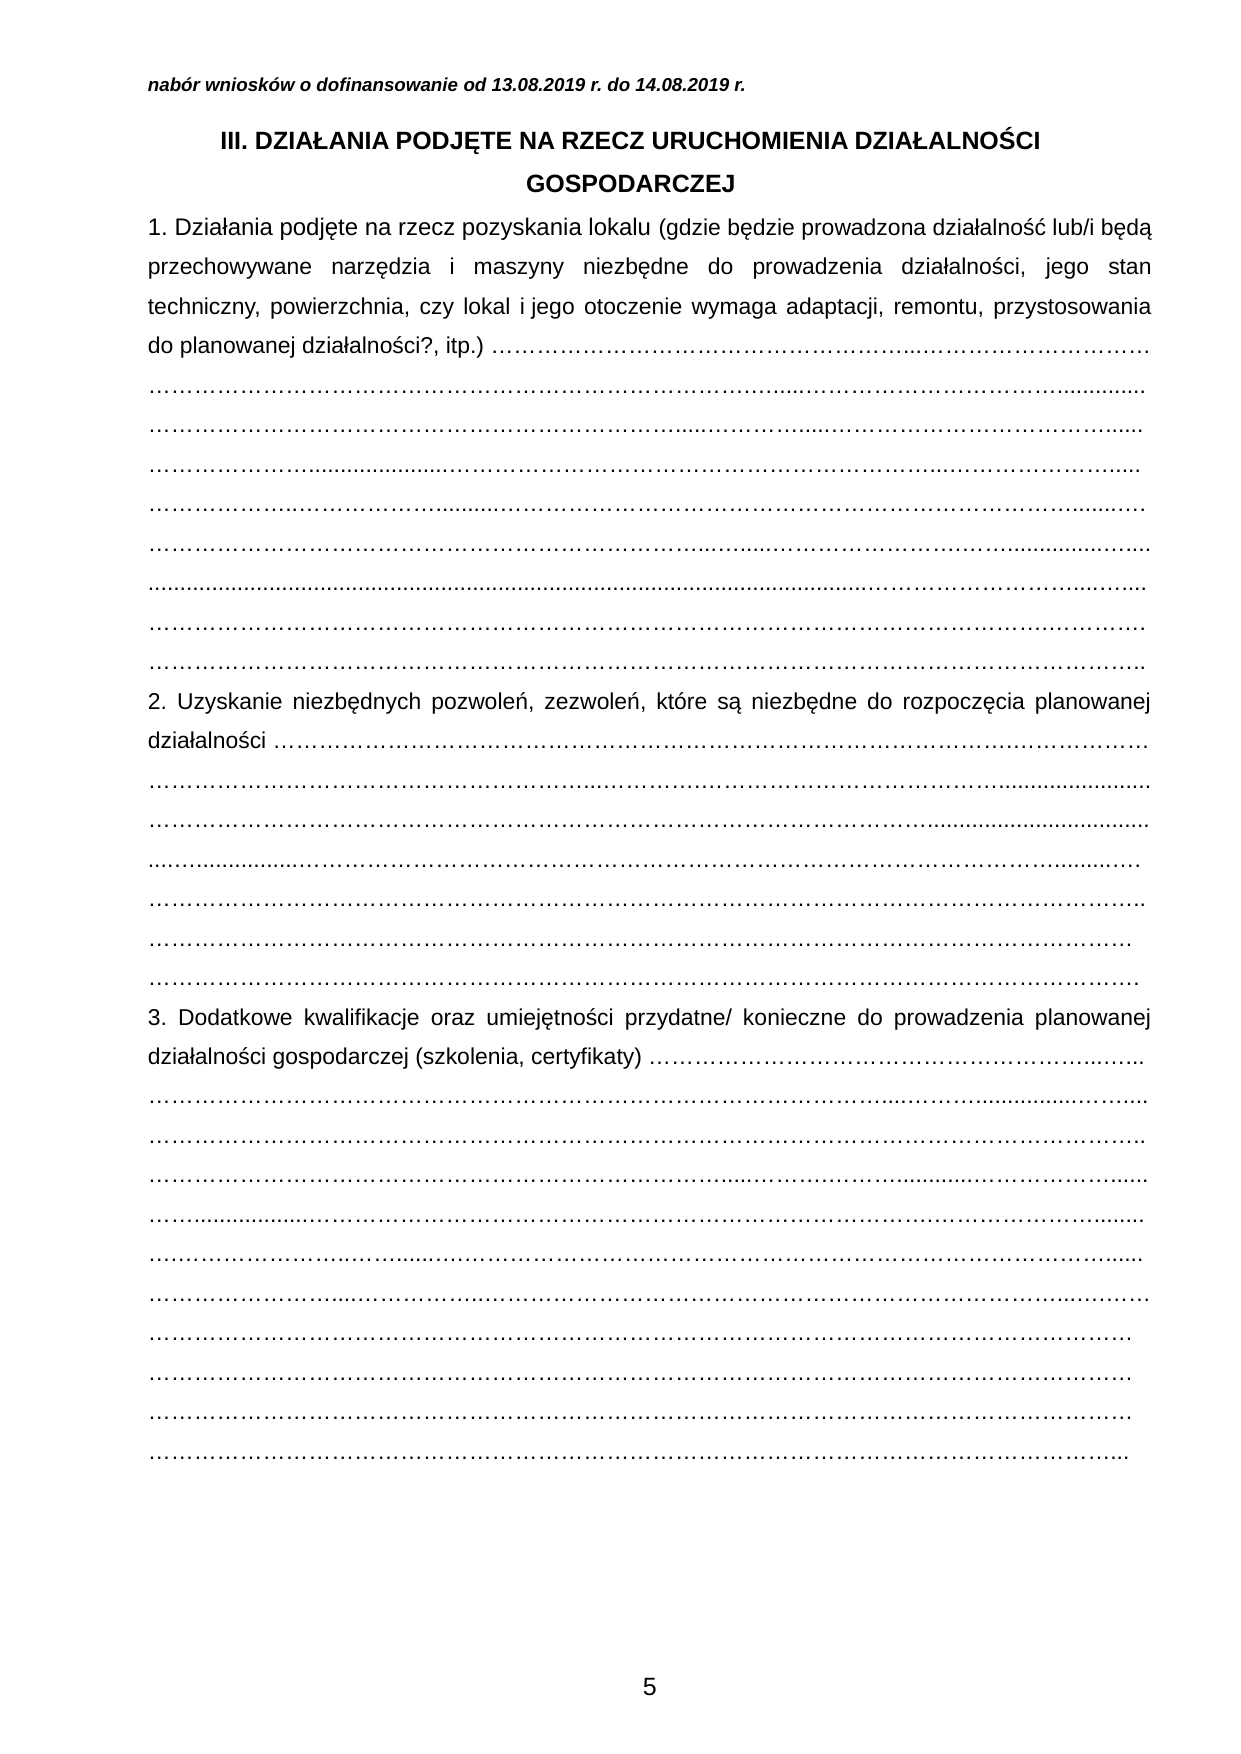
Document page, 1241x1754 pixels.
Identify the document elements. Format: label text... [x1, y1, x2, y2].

text 1. Działania podjęte na rzecz pozyskania lokalu (gdzie będzie prowadzona działalność lub/i będą przechowywane narzędzia i maszyny niezbędne do prowadzenia działalności, jego stan techniczny, powierzchnia, czy lokal i jego otoczenie wymaga adaptacji, remontu, przystosowania do planowanej działalności?, itp.) ………………………………………………...………………………… [148, 213, 1152, 359]
text …………………………………………………………….....………….....………………………………......…………………......................………………………………………………………...………………….....………………..………………..........………………………………………………………………….......….………………………………………………………………...….....…………………….……...............….... [148, 411, 1152, 556]
text ………………………………………………………………………………………….......................................…................……………………………………………………………………………………….........…. [148, 806, 1152, 872]
text …………………………………………………...………….…………………………………........................ [148, 767, 1152, 793]
text ……………………………………………………………………………………………………………………………………………………………………………………………………………………………………. [148, 924, 1152, 990]
text ………………………………………………………………………………………………………………….. [148, 885, 1152, 911]
text .................................................................................................................………………………....…....……………………………………………………………………………………………………….………….………………………………………………………………………………………………………………….. [148, 569, 1152, 674]
text ………………………………………………………………….....……….………............………………......……..................……………………………………………………………………….…………………........….…………………..……......….…………………………………………………………………………......……………………....……………..…………………………………………………………………...….…… [148, 1161, 1152, 1306]
text III. DZIAŁANIA PODJĘTE NA RZECZ URUCHOMIENIA DZIAŁALNOŚCI GOSPODARCZEJ [148, 126, 1113, 198]
text 2. Uzyskanie niezbędnych pozwoleń, zezwoleń, które są niezbędne do rozpoczęcia planowanej działalności …………………………………………………………………………………….……………… [148, 688, 1152, 753]
text 3. Dodatkowe kwalifikacje oraz umiejętności przydatne/ konieczne do prowadzenia planowanej działalności gospodarczej (szkolenia, certyfikaty) …………………………………………………...…... [148, 1003, 1152, 1069]
text ……………………………………………………………………………………....………................……....………………………………………………………………………………………………………………….. [148, 1082, 1152, 1148]
text ………………………………………………………………………………………………………………………………………………………………………………………………………………………………………………………………………………………………………………………………………………………………………………………………………………………………………………………………………... [148, 1319, 1152, 1464]
text …………………………………………………………………….….....…………………………….............. [148, 372, 1152, 398]
